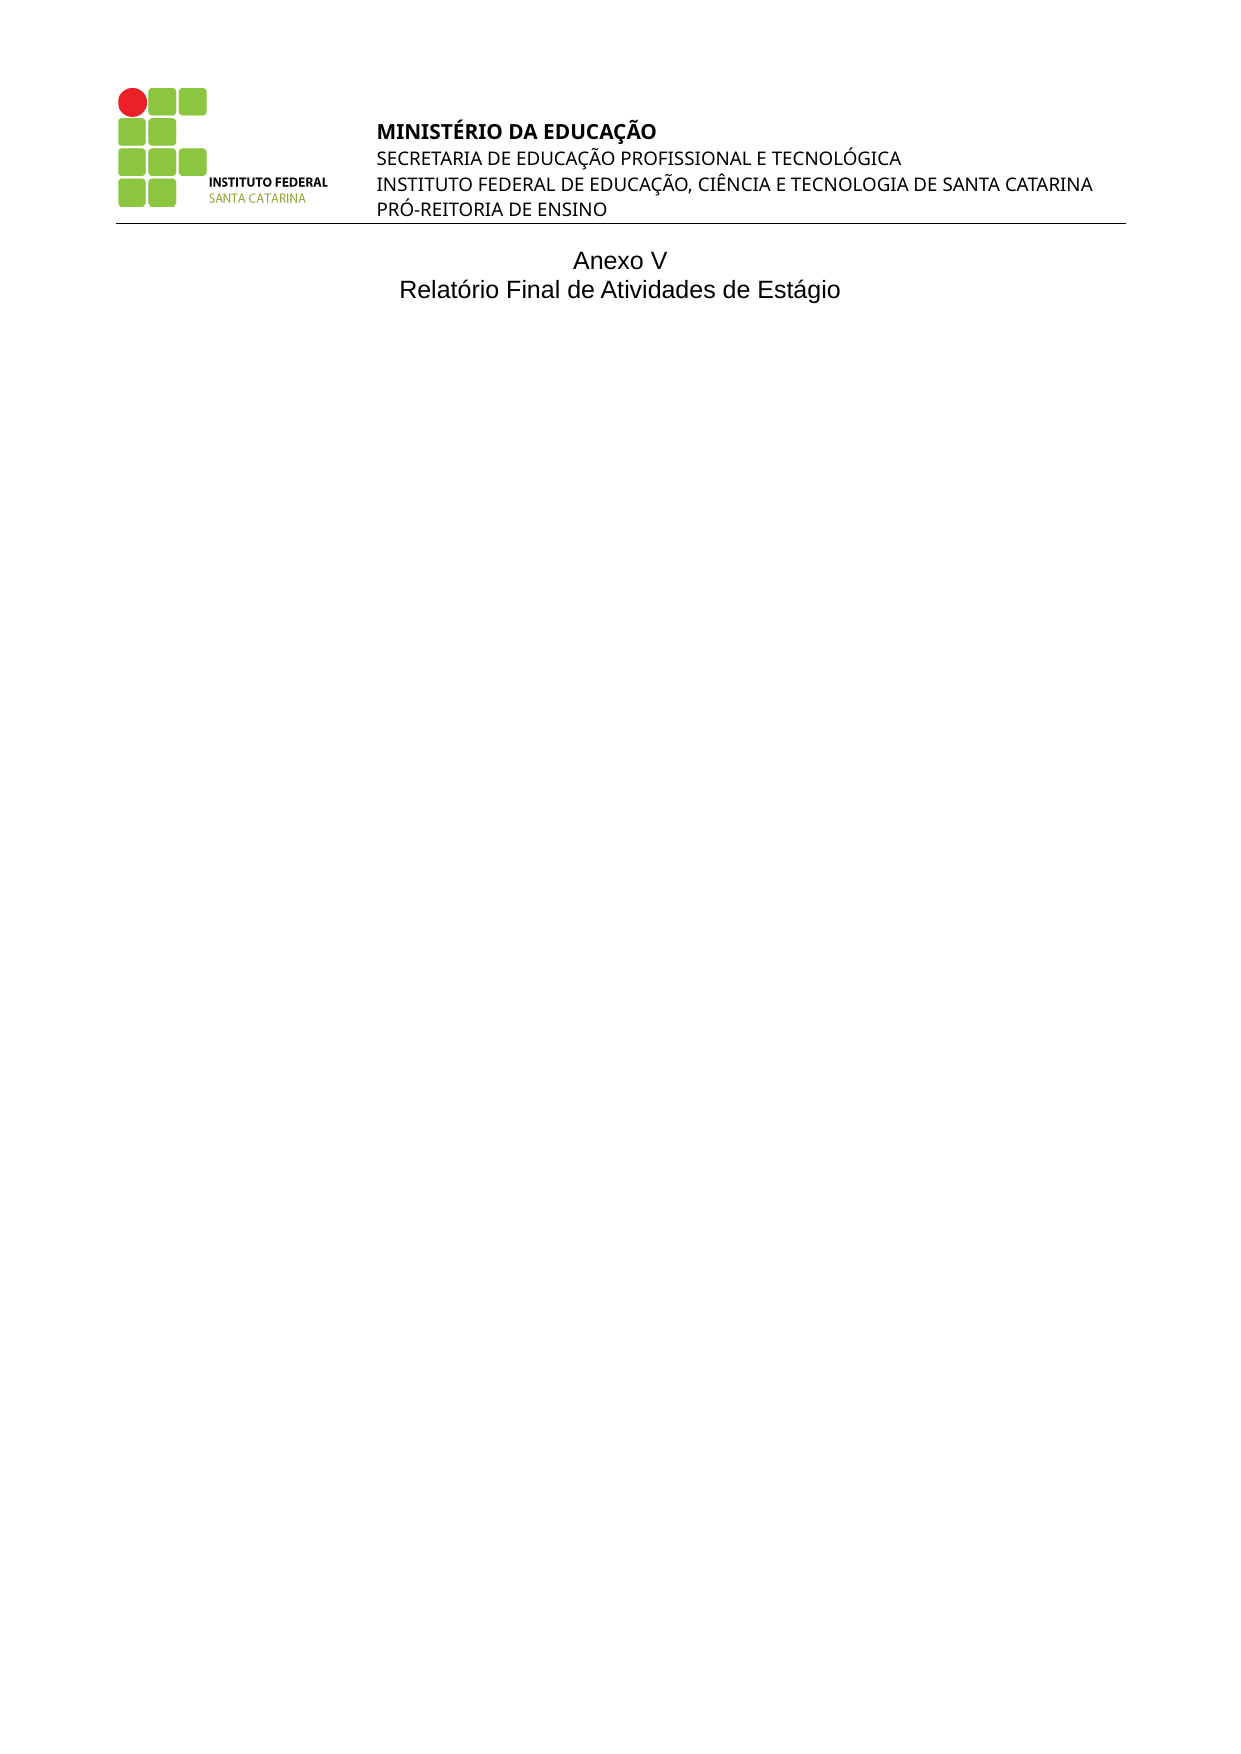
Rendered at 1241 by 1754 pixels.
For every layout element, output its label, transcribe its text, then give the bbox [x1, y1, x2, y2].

text Relatório Final de Atividades de Estágio [118, 275, 1122, 304]
text Anexo V [118, 246, 1122, 275]
picture [118, 88, 328, 207]
